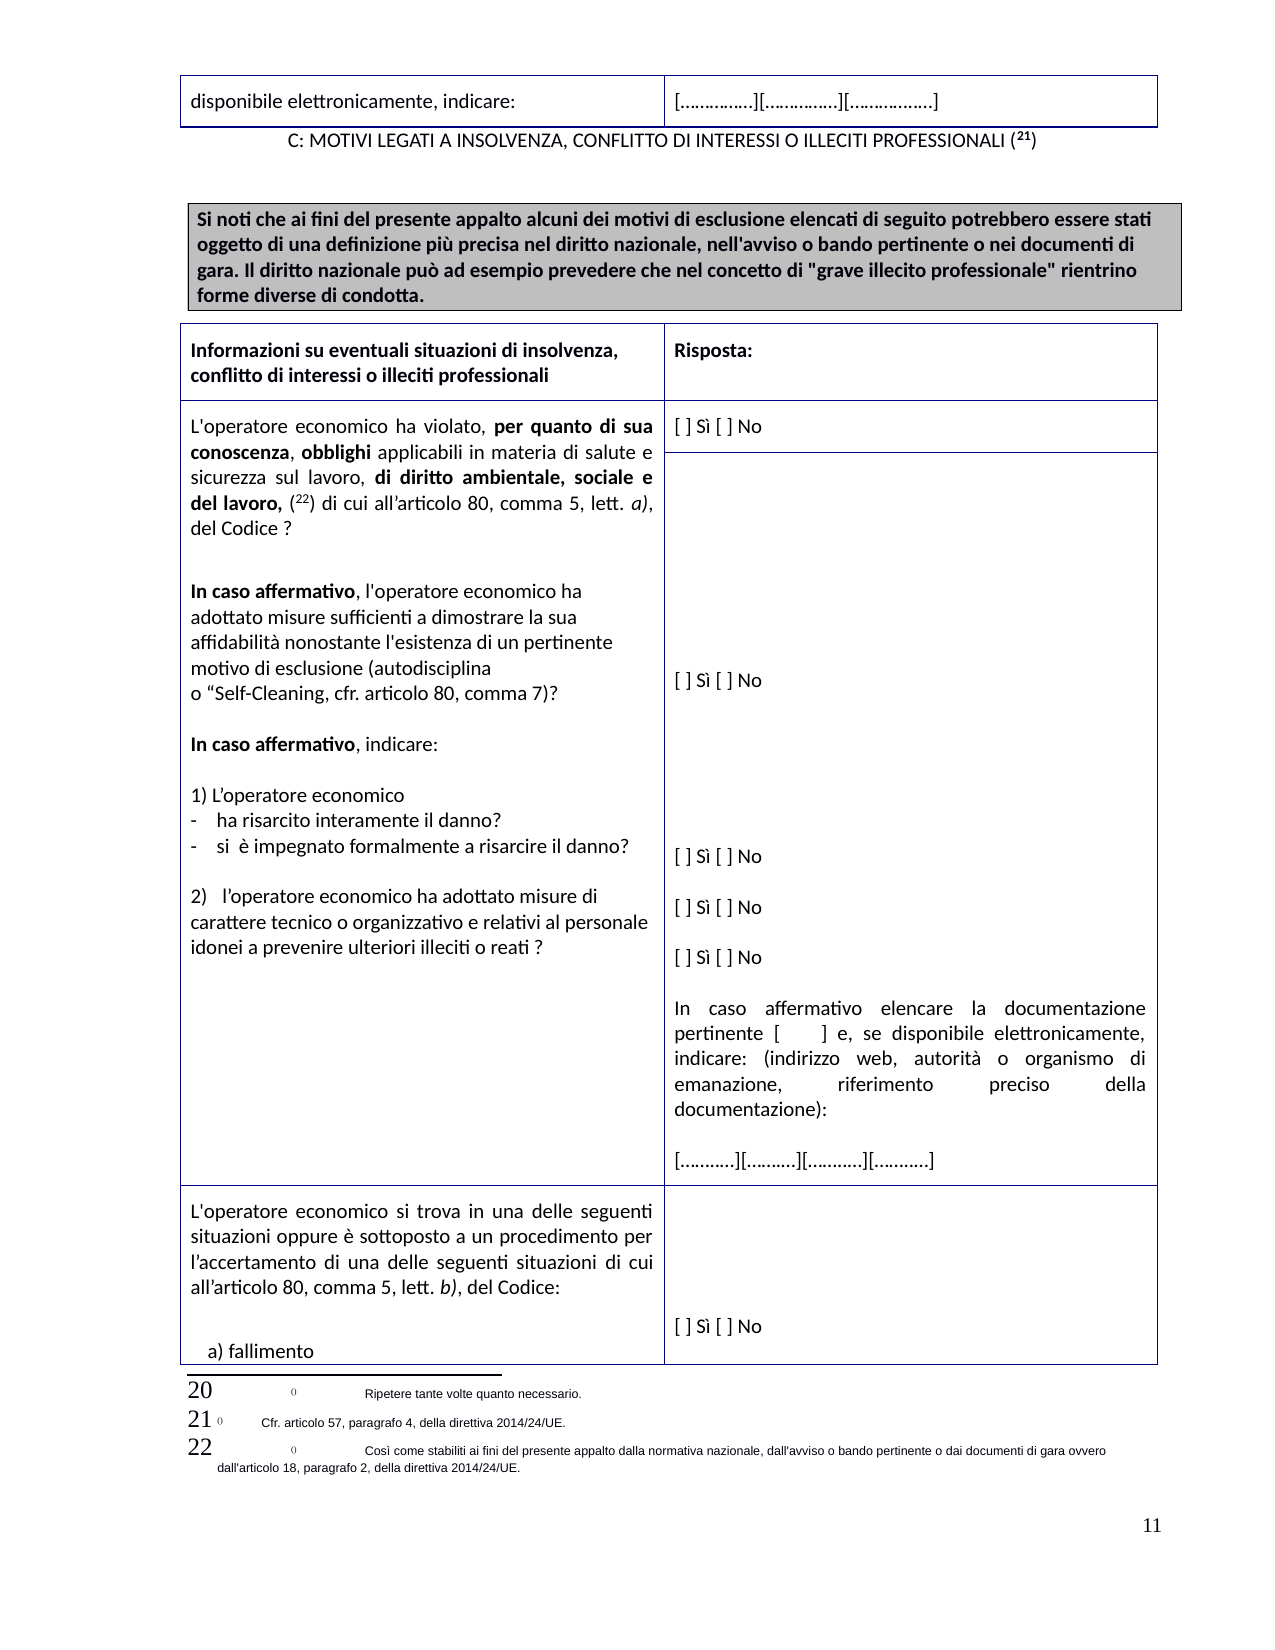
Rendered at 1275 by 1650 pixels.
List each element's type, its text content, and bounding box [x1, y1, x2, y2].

table_cell L'operatore economico si trova in una delle seguenti situazioni oppure è sottoposto a un procedimento per l’accertamento di una delle seguenti situazioni di cui all’articolo 80, comma 5, lett. b), del Codice: a) fallimento [181, 1186, 664, 1364]
table_cell [ ] Sì [ ] No [665, 1186, 1157, 1364]
table_header Risposta: [665, 324, 1157, 400]
table_cell (indirizzo web, autorità o organismo di emanazione, riferimento preciso della documentazione)(): [……………][……………][…………..…] [665, 76, 1157, 126]
table_cell L'operatore economico ha violato, per quanto di sua conoscenza, obblighi applicabili in materia di salute e sicurezza sul lavoro, di diritto ambientale, sociale e del lavoro, () di cui all’articolo 80, comma 5, lett. a), del Codice ? In caso affermativo, l'operatore economico ha adottato misure sufficienti a dimostrare la sua affidabilità nonostante l'esistenza di un pertinente motivo di esclusione (autodisciplina o “Self-Cleaning, cfr. articolo 80, comma 7)? In caso affermativo, indicare: 1) L’operatore economico - ha risarcito interamente il danno? - si è impegnato formalmente a risarcire il danno? 2) l’operatore economico ha adottato misure di carattere tecnico o organizzativo e relativi al personale idonei a prevenire ulteriori illeciti o reati ? [181, 401, 664, 1185]
table_cell [ ] Sì [ ] No [ ] Sì [ ] No [ ] Sì [ ] No [ ] Sì [ ] No In caso affermativo elencare la documentazione pertinente [ ] e, se disponibile elettronicamente, indicare: (indirizzo web, autorità o organismo di emanazione, riferimento preciso della documentazione): [……..…][…….…][……..…][……..…] [665, 453, 1157, 1185]
text () Cfr. articolo 57, paragrafo 4, della direttiva 2014/24/UE. [187, 1404, 1137, 1432]
table_header Informazioni su eventuali situazioni di insolvenza, conflitto di interessi o illeciti professionali [181, 324, 664, 400]
title C: motivi legati a insolvenza, conflitto di interessi o illeciti professionali () [187, 128, 1137, 153]
text Si noti che ai fini del presente appalto alcuni dei motivi di esclusione elencati di seguito potrebbero essere stati oggetto di una definizione più precisa nel diritto nazionale, nell'avviso o bando pertinente o nei documenti di gara. Il diritto nazionale può ad esempio prevedere che nel concetto di "grave illecito professionale" rientrino forme diverse di condotta. [189, 204, 1181, 310]
table_cell [ ] Sì [ ] No [665, 401, 1157, 452]
table_cell disponibile elettronicamente, indicare: [181, 76, 664, 126]
